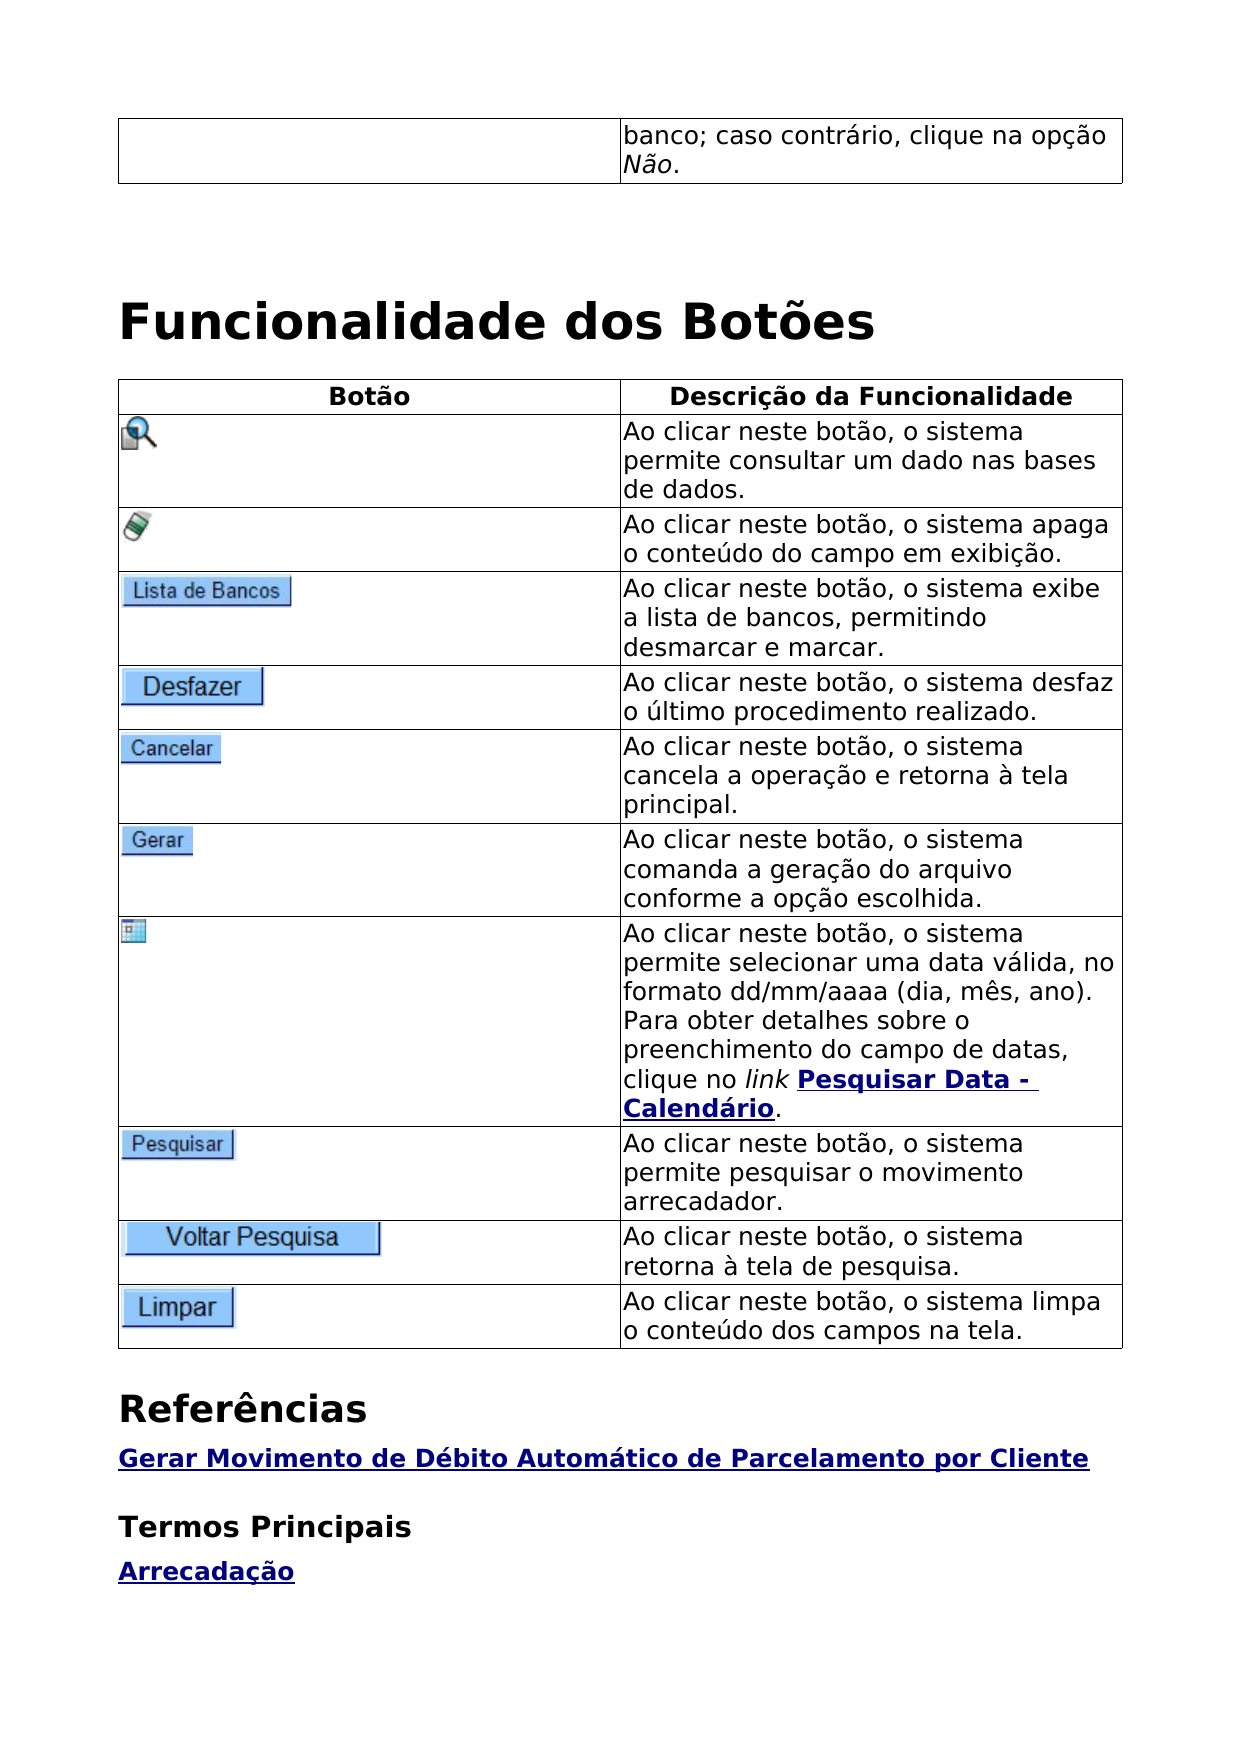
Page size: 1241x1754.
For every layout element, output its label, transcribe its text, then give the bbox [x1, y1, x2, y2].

table_cell Ao clicar neste botão, o sistema desfaz o último procedimento realizado. [621, 666, 1122, 729]
table_cell Ao clicar neste botão, o sistema permite pesquisar o movimento arrecadador. [621, 1127, 1122, 1219]
table_cell [119, 1127, 620, 1219]
table_cell [119, 572, 620, 665]
table_cell [119, 666, 620, 729]
table_cell [119, 508, 620, 571]
table_cell Ao clicar neste botão, o sistema permite selecionar uma data válida, no formato dd/mm/aaaa (dia, mês, ano). Para obter detalhes sobre o preenchimento do campo de datas, clique no link Pesquisar Data - Calendário. [621, 917, 1122, 1126]
table_cell Ao clicar neste botão, o sistema retorna à tela de pesquisa. [621, 1221, 1122, 1284]
picture [121, 416, 157, 450]
table_cell Ao clicar neste botão, o sistema comanda a geração do arquivo conforme a opção escolhida. [621, 824, 1122, 916]
subtitle Termos Principais [118, 1511, 1122, 1545]
table_cell [119, 730, 620, 823]
table_cell banco; caso contrário, clique na opção Não. [621, 119, 1122, 182]
table_cell [119, 119, 620, 182]
picture [121, 1286, 237, 1329]
table_cell Ao clicar neste botão, o sistema apaga o conteúdo do campo em exibição. [621, 508, 1122, 571]
table_cell Ao clicar neste botão, o sistema limpa o conteúdo dos campos na tela. [621, 1285, 1122, 1348]
table_cell Ao clicar neste botão, o sistema cancela a operação e retorna à tela principal. [621, 730, 1122, 823]
text Arrecadação [118, 1557, 1122, 1586]
table_cell [119, 415, 620, 507]
picture [121, 667, 265, 707]
table_cell [119, 1285, 620, 1348]
picture [121, 1129, 237, 1161]
table_cell [119, 917, 620, 1126]
subtitle Funcionalidade dos Botões [118, 293, 1122, 351]
text Gerar Movimento de Débito Automático de Parcelamento por Cliente [118, 1444, 1122, 1473]
table_cell Ao clicar neste botão, o sistema permite consultar um dado nas bases de dados. [621, 415, 1122, 507]
picture [121, 732, 222, 765]
picture [121, 574, 292, 608]
subtitle Referências [118, 1388, 1122, 1432]
picture [121, 919, 147, 943]
table_cell [119, 824, 620, 916]
table_cell Ao clicar neste botão, o sistema exibe a lista de bancos, permitindo desmarcar e marcar. [621, 572, 1122, 665]
picture [121, 510, 153, 543]
table_header Descrição da Funcionalidade [621, 380, 1122, 414]
table_cell [119, 1221, 620, 1284]
picture [121, 1222, 382, 1257]
picture [121, 825, 193, 857]
table_header Botão [119, 380, 620, 414]
